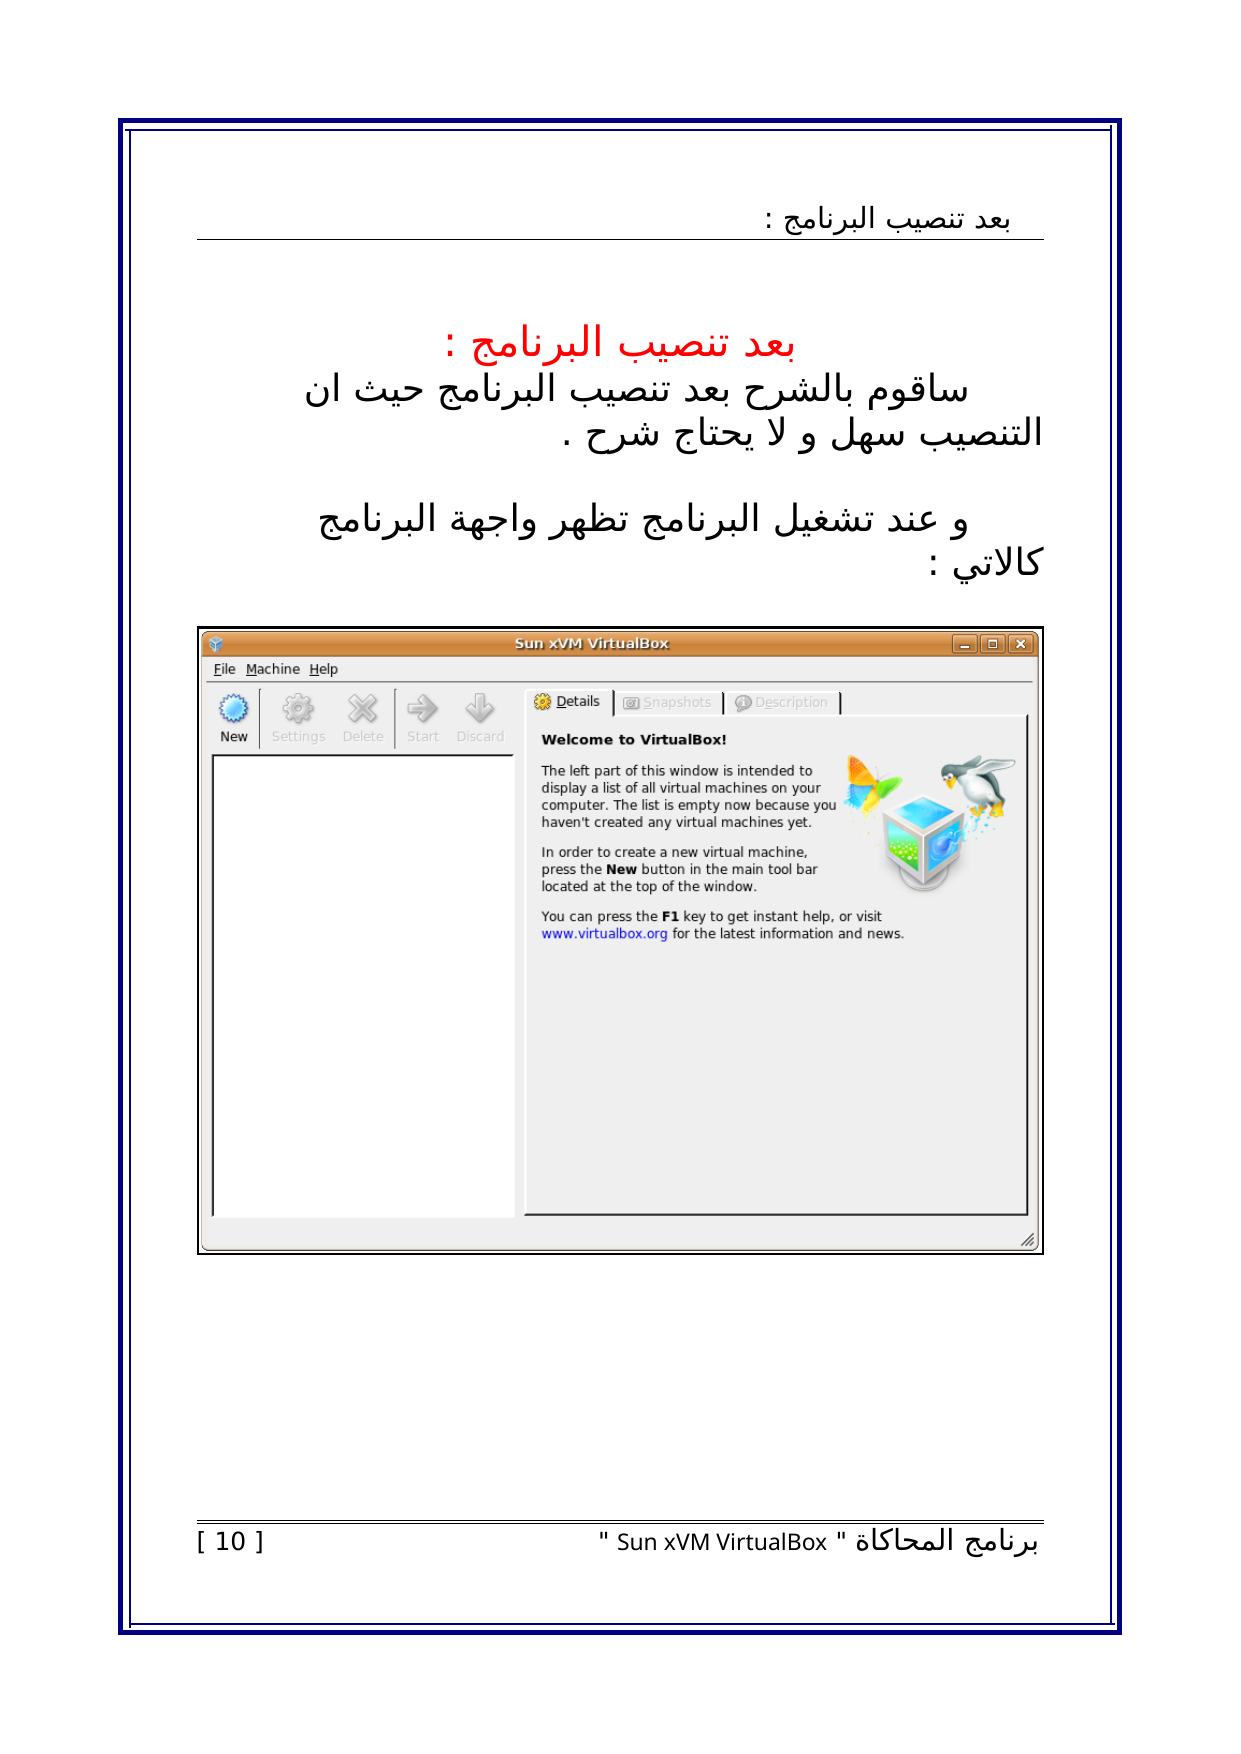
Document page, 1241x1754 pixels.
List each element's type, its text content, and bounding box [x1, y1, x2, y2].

subtitle بعد تنصيب البرنامج : [197, 269, 1044, 367]
picture [201, 631, 1039, 1251]
text و عند تشغيل البرنامج تظهر واجهة البرنامج كالاتي : [197, 496, 1044, 584]
text ساقوم بالشرح بعد تنصيب البرنامج حيث ان التنصيب سهل و لا يحتاج شرح . [197, 367, 1044, 454]
